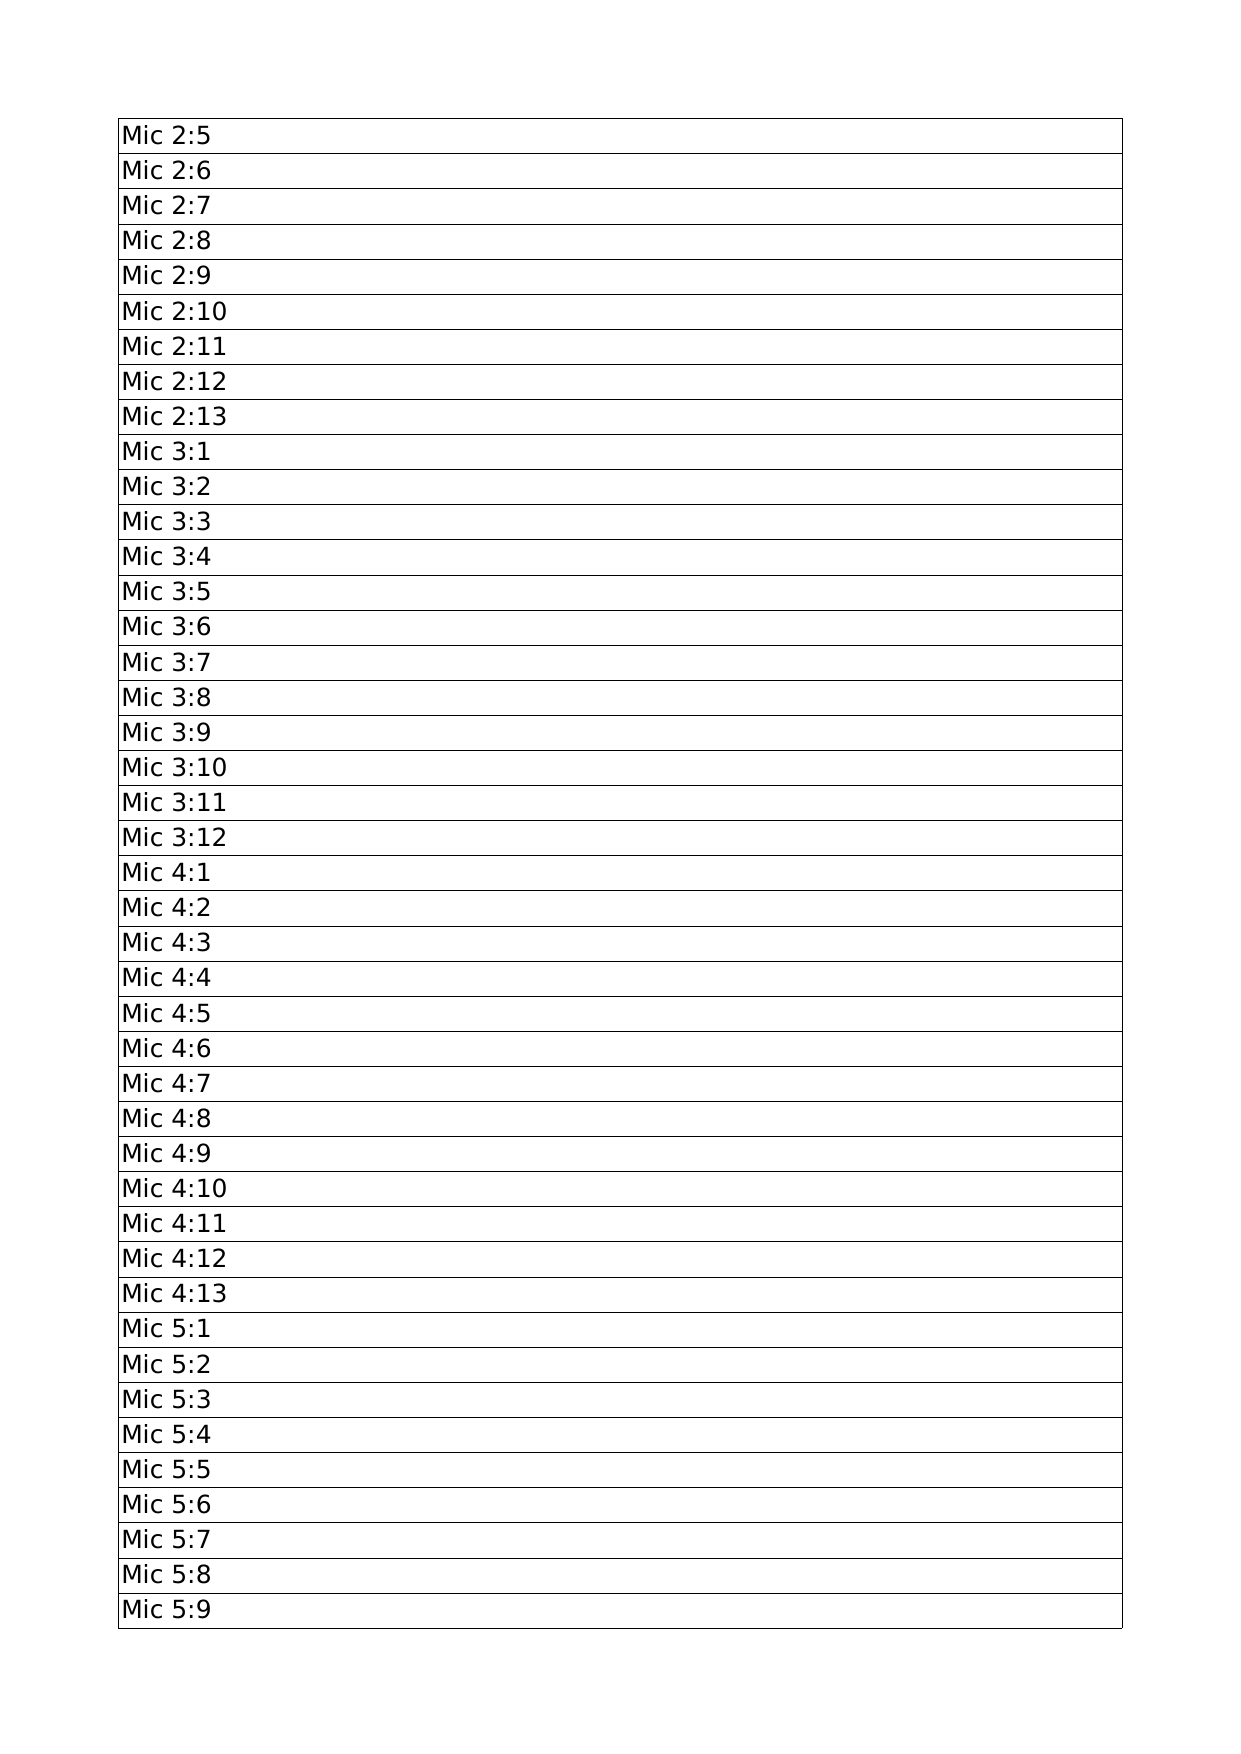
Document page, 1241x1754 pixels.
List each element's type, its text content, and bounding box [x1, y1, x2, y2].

table_cell Mic 5:2 [119, 1348, 1122, 1382]
table_cell Mic 5:4 [119, 1418, 1122, 1452]
table_cell Mic 4:1 [119, 856, 1122, 890]
table_cell Mic 4:9 [119, 1137, 1122, 1171]
table_cell Mic 3:3 [119, 505, 1122, 539]
table_cell Mic 2:6 [119, 154, 1122, 188]
table_cell Mic 4:7 [119, 1067, 1122, 1101]
table_cell Mic 2:7 [119, 189, 1122, 223]
table_cell Mic 2:8 [119, 225, 1122, 258]
table_cell Mic 3:8 [119, 681, 1122, 715]
table_cell Mic 2:12 [119, 365, 1122, 399]
table_cell Mic 5:5 [119, 1453, 1122, 1487]
table_cell Mic 4:13 [119, 1278, 1122, 1312]
table_cell Mic 3:1 [119, 435, 1122, 469]
table_cell Mic 3:12 [119, 821, 1122, 855]
table_cell Mic 4:12 [119, 1242, 1122, 1277]
table_cell Mic 3:9 [119, 716, 1122, 750]
table_cell Mic 4:10 [119, 1172, 1122, 1206]
table_cell Mic 4:8 [119, 1102, 1122, 1136]
table_cell Mic 5:1 [119, 1313, 1122, 1347]
table_cell Mic 4:2 [119, 891, 1122, 926]
table_cell Mic 2:13 [119, 400, 1122, 434]
table_cell Mic 4:4 [119, 962, 1122, 996]
table_cell Mic 2:10 [119, 295, 1122, 329]
table_cell Mic 5:9 [119, 1594, 1122, 1628]
table_cell Mic 4:11 [119, 1207, 1122, 1241]
table_cell Mic 3:7 [119, 646, 1122, 680]
table_cell Mic 5:8 [119, 1559, 1122, 1592]
table_cell Mic 2:9 [119, 260, 1122, 294]
table_cell Mic 3:5 [119, 576, 1122, 609]
table_cell Mic 4:5 [119, 997, 1122, 1031]
table_cell Mic 2:11 [119, 330, 1122, 364]
table_cell Mic 4:6 [119, 1032, 1122, 1066]
table_cell Mic 4:3 [119, 927, 1122, 961]
table_cell Mic 3:2 [119, 470, 1122, 504]
table_cell Mic 3:6 [119, 611, 1122, 645]
table_cell Mic 2:5 [119, 119, 1122, 153]
table_cell Mic 5:7 [119, 1523, 1122, 1557]
table_cell Mic 3:11 [119, 786, 1122, 820]
table_cell Mic 5:6 [119, 1488, 1122, 1522]
table_cell Mic 5:3 [119, 1383, 1122, 1417]
table_cell Mic 3:4 [119, 540, 1122, 574]
table_cell Mic 3:10 [119, 751, 1122, 785]
